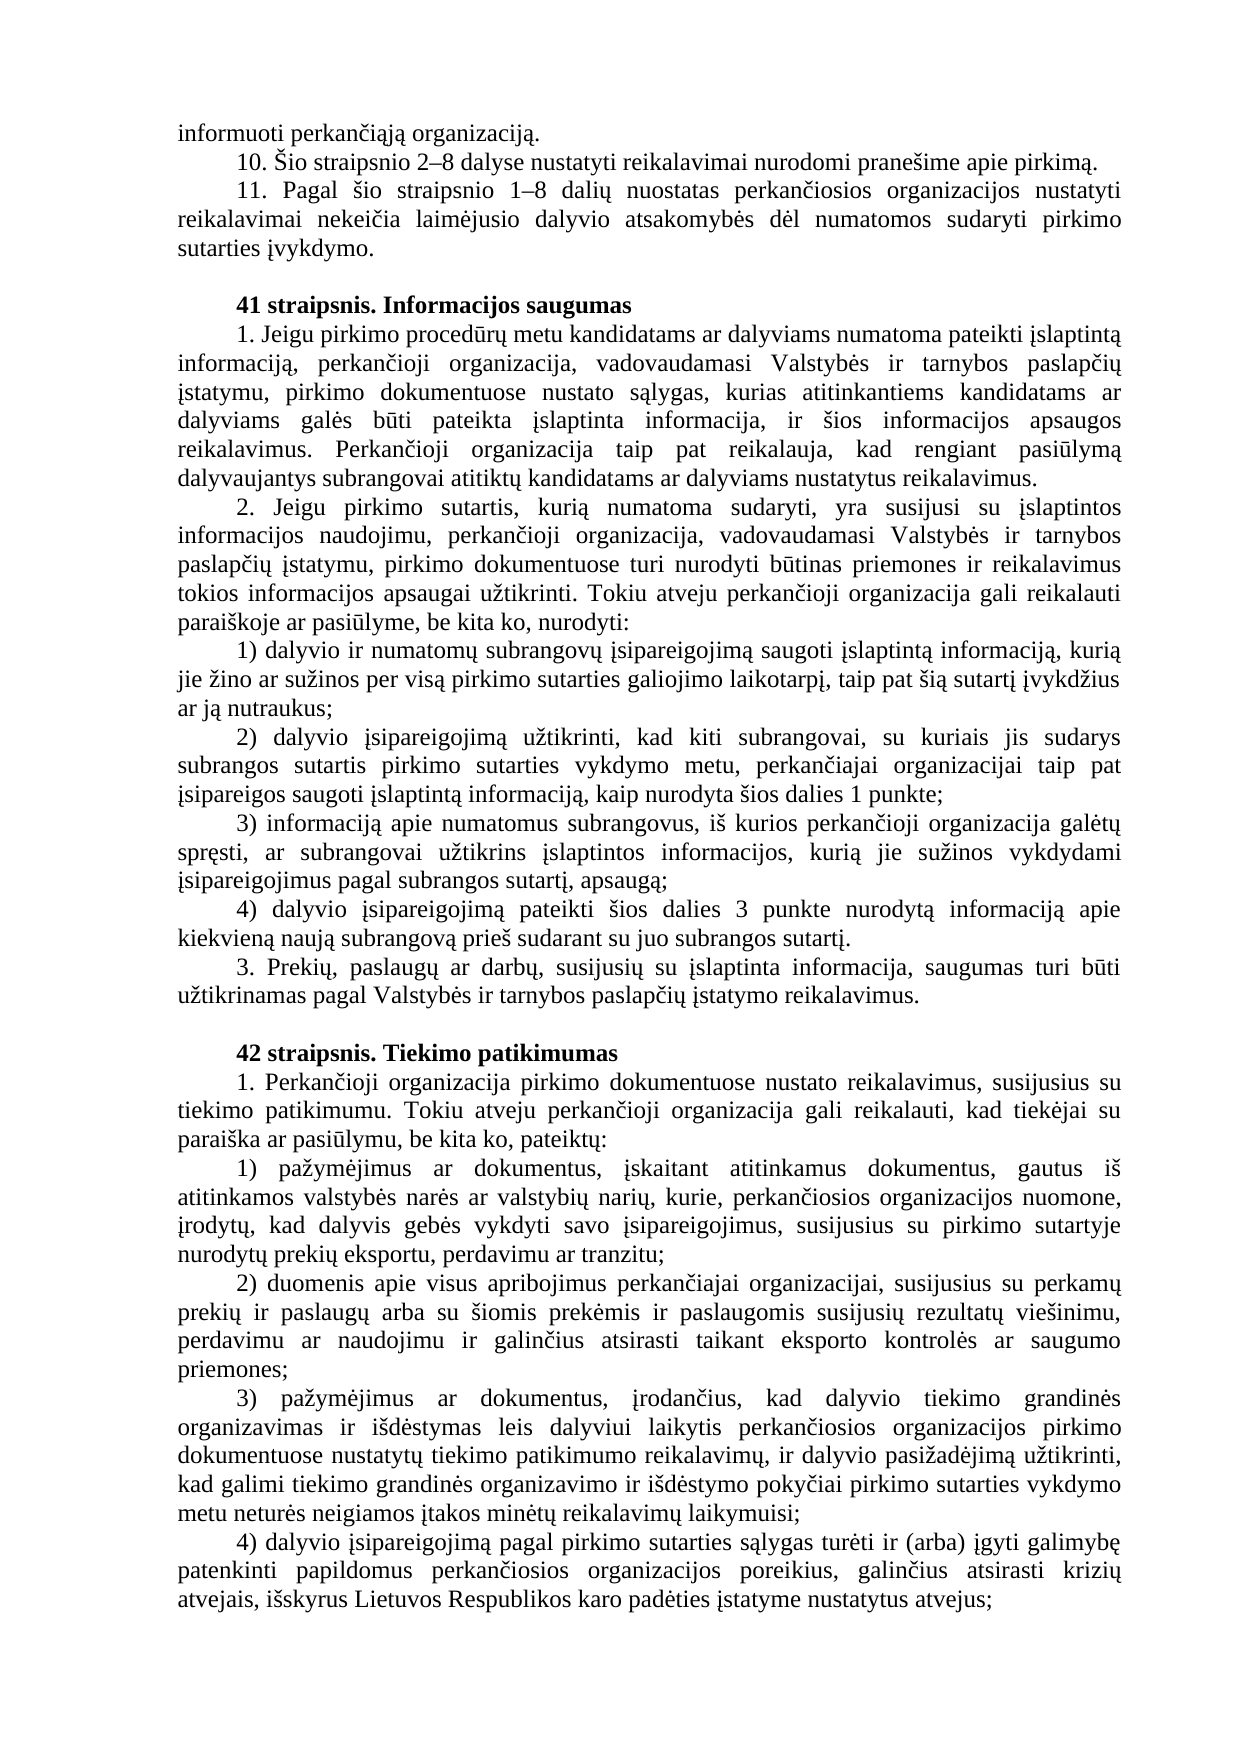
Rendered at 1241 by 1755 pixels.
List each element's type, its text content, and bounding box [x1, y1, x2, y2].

text 1) pažymėjimus ar dokumentus, įskaitant atitinkamus dokumentus, gautus iš atitinkamos valstybės narės ar valstybių narių, kurie, perkančiosios organizacijos nuomone, įrodytų, kad dalyvis gebės vykdyti savo įsipareigojimus, susijusius su pirkimo sutartyje nurodytų prekių eksportu, perdavimu ar tranzitu; [177, 1153, 1122, 1268]
text 2) duomenis apie visus apribojimus perkančiajai organizacijai, susijusius su perkamų prekių ir paslaugų arba su šiomis prekėmis ir paslaugomis susijusių rezultatų viešinimu, perdavimu ar naudojimu ir galinčius atsirasti taikant eksporto kontrolės ar saugumo priemones; [177, 1268, 1122, 1383]
text 2) dalyvio įsipareigojimą užtikrinti, kad kiti subrangovai, su kuriais jis sudarys subrangos sutartis pirkimo sutarties vykdymo metu, perkančiajai organizacijai taip pat įsipareigos saugoti įslaptintą informaciją, kaip nurodyta šios dalies 1 punkte; [177, 722, 1122, 808]
text 2. Jeigu pirkimo sutartis, kurią numatoma sudaryti, yra susijusi su įslaptintos informacijos naudojimu, perkančioji organizacija, vadovaudamasi Valstybės ir tarnybos paslapčių įstatymu, pirkimo dokumentuose turi nurodyti būtinas priemones ir reikalavimus tokios informacijos apsaugai užtikrinti. Tokiu atveju perkančioji organizacija gali reikalauti paraiškoje ar pasiūlyme, be kita ko, nurodyti: [177, 492, 1122, 636]
text 3. Prekių, paslaugų ar darbų, susijusių su įslaptinta informacija, saugumas turi būti užtikrinamas pagal Valstybės ir tarnybos paslapčių įstatymo reikalavimus. [177, 952, 1122, 1009]
text 4) dalyvio įsipareigojimą pateikti šios dalies 3 punkte nurodytą informaciją apie kiekvieną naują subrangovą prieš sudarant su juo subrangos sutartį. [177, 894, 1122, 952]
text 10. Šio straipsnio 2–8 dalyse nustatyti reikalavimai nurodomi pranešime apie pirkimą. [177, 147, 1122, 176]
text 3) pažymėjimus ar dokumentus, įrodančius, kad dalyvio tiekimo grandinės organizavimas ir išdėstymas leis dalyviui laikytis perkančiosios organizacijos pirkimo dokumentuose nustatytų tiekimo patikimumo reikalavimų, ir dalyvio pasižadėjimą užtikrinti, kad galimi tiekimo grandinės organizavimo ir išdėstymo pokyčiai pirkimo sutarties vykdymo metu neturės neigiamos įtakos minėtų reikalavimų laikymuisi; [177, 1383, 1122, 1527]
text 3) informaciją apie numatomus subrangovus, iš kurios perkančioji organizacija galėtų spręsti, ar subrangovai užtikrins įslaptintos informacijos, kurią jie sužinos vykdydami įsipareigojimus pagal subrangos sutartį, apsaugą; [177, 808, 1122, 894]
text 4) dalyvio įsipareigojimą pagal pirkimo sutarties sąlygas turėti ir (arba) įgyti galimybę patenkinti papildomus perkančiosios organizacijos poreikius, galinčius atsirasti krizių atvejais, išskyrus Lietuvos Respublikos karo padėties įstatyme nustatytus atvejus; [177, 1527, 1122, 1613]
text 1) dalyvio ir numatomų subrangovų įsipareigojimą saugoti įslaptintą informaciją, kurią jie žino ar sužinos per visą pirkimo sutarties galiojimo laikotarpį, taip pat šią sutartį įvykdžius ar ją nutraukus; [177, 636, 1122, 722]
text 1. Jeigu pirkimo procedūrų metu kandidatams ar dalyviams numatoma pateikti įslaptintą informaciją, perkančioji organizacija, vadovaudamasi Valstybės ir tarnybos paslapčių įstatymu, pirkimo dokumentuose nustato sąlygas, kurias atitinkantiems kandidatams ar dalyviams galės būti pateikta įslaptinta informacija, ir šios informacijos apsaugos reikalavimus. Perkančioji organizacija taip pat reikalauja, kad rengiant pasiūlymą dalyvaujantys subrangovai atitiktų kandidatams ar dalyviams nustatytus reikalavimus. [177, 319, 1122, 492]
text 41 straipsnis. Informacijos saugumas [177, 291, 1122, 319]
text 1. Perkančioji organizacija pirkimo dokumentuose nustato reikalavimus, susijusius su tiekimo patikimumu. Tokiu atveju perkančioji organizacija gali reikalauti, kad tiekėjai su paraiška ar pasiūlymu, be kita ko, pateiktų: [177, 1067, 1122, 1153]
text informuoti perkančiąją organizaciją. [177, 118, 1122, 147]
text 42 straipsnis. Tiekimo patikimumas [177, 1038, 1122, 1067]
text 11. Pagal šio straipsnio 1–8 dalių nuostatas perkančiosios organizacijos nustatyti reikalavimai nekeičia laimėjusio dalyvio atsakomybės dėl numatomos sudaryti pirkimo sutarties įvykdymo. [177, 176, 1122, 262]
